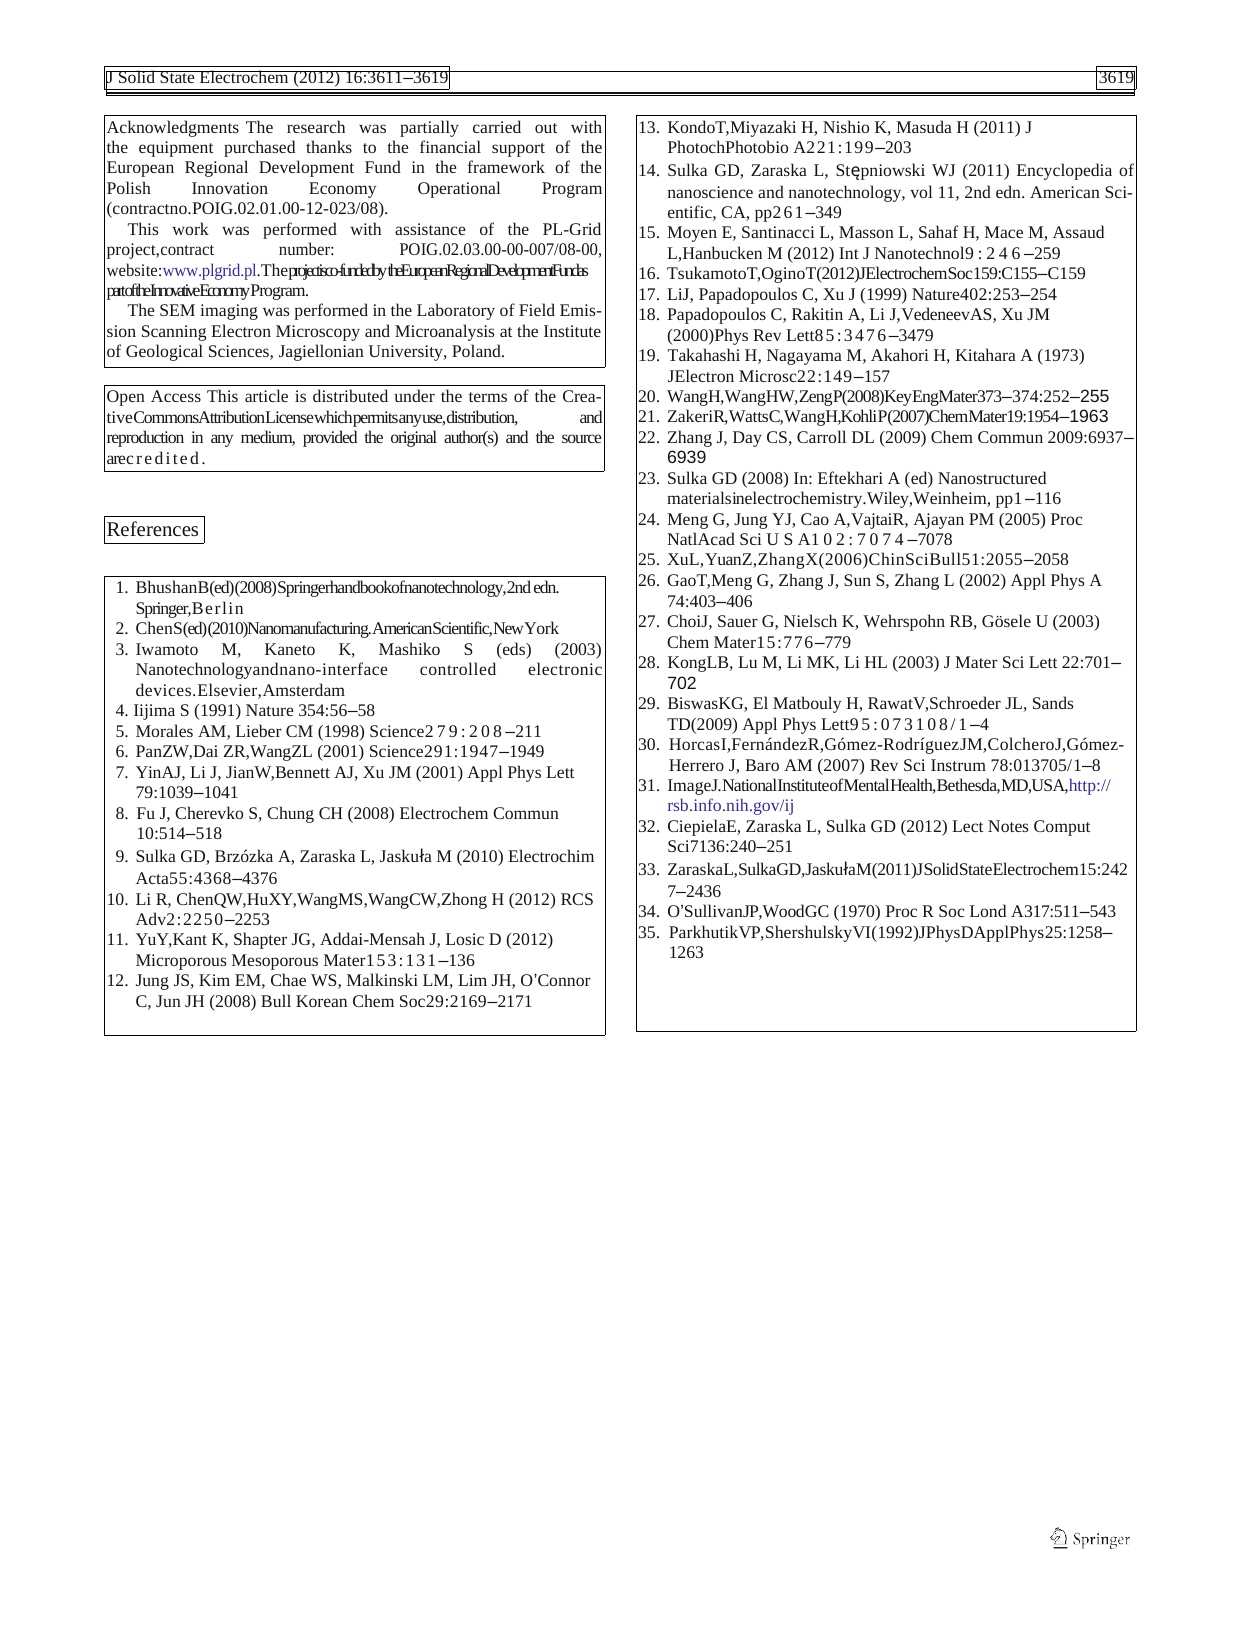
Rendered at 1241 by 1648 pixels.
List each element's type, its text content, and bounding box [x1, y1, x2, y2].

list ParkhutikVP,ShershulskyVI(1992)JPhysDApplPhys25:1258–1263 [638, 922, 1134, 962]
text This work was performed with assistance of the PL-Grid project,contract number: POIG.02.03.00-00-007/08-00, website:www.plgrid.pl.Theprojectisco-fundedbytheEuropeanRegionalDevelopmentFundas part of the Innovative EconomyProgram. [106, 219, 603, 300]
list CiepielaE, Zaraska L, Sulka GD (2012) Lect Notes Comput Sci7136:240–251 [638, 816, 1134, 856]
text References [106, 517, 204, 541]
list LiJ, Papadopoulos C, Xu J (1999) Nature402:253–254 [638, 284, 1136, 304]
text J Solid State Electrochem (2012) 16:3611–3619 [107, 72, 449, 87]
text The SEM imaging was performed in the Laboratory of Field Emis- sion Scanning Electron Microscopy and Microanalysis at the Institute of Geological Sciences, Jagiellonian University, Poland. [106, 300, 602, 361]
list ImageJ.NationalInstituteofMentalHealth,Bethesda,MD,USA,http://rsb.info.nih.gov/ij [638, 775, 1134, 816]
list KondoT,Miyazaki H, Nishio K, Masuda H (2011) J PhotochPhotobio A221:199–203 [638, 116, 1134, 157]
list HorcasI,FernándezR,Gómez-RodríguezJM,ColcheroJ,Gómez-Herrero J, Baro AM (2007) Rev Sci Instrum 78:013705/1–8 [638, 734, 1134, 775]
list Papadopoulos C, Rakitin A, Li J,VedeneevAS, Xu JM (2000)Phys Rev Lett85:3476–3479 [638, 304, 1134, 345]
list O’SullivanJP,WoodGC (1970) Proc R Soc Lond A317:511–543 [638, 901, 1136, 922]
list ChenS(ed)(2010)Nanomanufacturing.AmericanScientific,NewYork [115, 618, 602, 638]
list Jung JS, Kim EM, Chae WS, Malkinski LM, Lim JH, O’Connor C, Jun JH (2008) Bull Korean Chem Soc29:2169–2171 [106, 970, 602, 1011]
list XuL,YuanZ,ZhangX(2006)ChinSciBull51:2055–2058 [638, 549, 1136, 570]
list Fu J, Cherevko S, Chung CH (2008) Electrochem Commun 10:514–518 [115, 803, 603, 843]
list ChoiJ, Sauer G, Nielsch K, Wehrspohn RB, Gösele U (2003) Chem Mater15:776–779 [638, 611, 1134, 652]
text Open Access This article is distributed under the terms of the Crea- tiveCommonsAttributionLicensewhichpermitsanyuse,distribution, and reproduction in any medium, provided the original author(s) and the source arecredited. [106, 386, 602, 468]
picture [1050, 1527, 1130, 1549]
text [106, 67, 449, 71]
list GaoT,Meng G, Zhang J, Sun S, Zhang L (2002) Appl Phys A 74:403–406 [638, 570, 1134, 611]
list Morales AM, Lieber CM (1998) Science279:208–211 [115, 720, 605, 741]
list Takahashi H, Nagayama M, Akahori H, Kitahara A (1973) JElectron Microsc22:149–157 [638, 345, 1134, 386]
list YuY,Kant K, Shapter JG, Addai-Mensah J, Losic D (2012) Microporous Mesoporous Mater153:131–136 [106, 929, 602, 970]
list ZaraskaL,SulkaGD,JaskułaM(2011)JSolidStateElectrochem15:2427–2436 [638, 856, 1134, 901]
list Li R, ChenQW,HuXY,WangMS,WangCW,Zhong H (2012) RCS Adv2:2250–2253 [106, 888, 603, 929]
list ZakeriR,WattsC,WangH,KohliP(2007)ChemMater19:1954–1963 [638, 406, 1134, 427]
list TsukamotoT,OginoT(2012)JElectrochemSoc159:C155–C159 [638, 263, 1136, 284]
list Sulka GD, Brzózka A, Zaraska L, Jaskuła M (2010) Electrochim Acta55:4368–4376 [115, 843, 602, 888]
list BiswasKG, El Matbouly H, RawatV,Schroeder JL, Sands TD(2009) Appl Phys Lett95:073108/1–4 [638, 693, 1134, 734]
list KongLB, Lu M, Li MK, Li HL (2003) J Mater Sci Lett 22:701–702 [638, 652, 1134, 693]
list Iwamoto M, Kaneto K, Mashiko S (eds) (2003) Nanotechnologyandnano-interface controlled electronic devices.Elsevier,Amsterdam [115, 638, 603, 700]
list YinAJ, Li J, JianW,Bennett AJ, Xu JM (2001) Appl Phys Lett 79:1039–1041 [115, 762, 602, 803]
list Sulka GD (2008) In: Eftekhari A (ed) Nanostructured materialsinelectrochemistry.Wiley,Weinheim, pp1–116 [638, 468, 1134, 508]
text Acknowledgments The research was partially carried out with the equipment purchased thanks to the financial support of the European Regional Development Fund in the framework of the Polish Innovation Economy Operational Program (contractno.POIG.02.01.00-12-023/08). [106, 117, 603, 218]
list Moyen E, Santinacci L, Masson L, Sahaf H, Mace M, Assaud L,Hanbucken M (2012) Int J Nanotechnol9:246–259 [638, 222, 1134, 263]
list Sulka GD, Zaraska L, Stępniowski WJ (2011) Encyclopedia of nanoscience and nanotechnology, vol 11, 2nd edn. American Sci- entific, CA, pp261–349 [638, 157, 1134, 222]
list WangH,WangHW,ZengP(2008)KeyEngMater373–374:252–255 [638, 386, 1134, 406]
list PanZW,Dai ZR,WangZL (2001) Science291:1947–1949 [115, 741, 605, 761]
list BhushanB(ed)(2008)Springerhandbookofnanotechnology,2nd edn. Springer,Berlin [115, 577, 603, 618]
text 4. Iijima S (1991) Nature 354:56–58 [115, 700, 605, 720]
list Meng G, Jung YJ, Cao A,VajtaiR, Ajayan PM (2005) Proc NatlAcad Sci U S A102:7074–7078 [638, 508, 1134, 549]
text 3619 [1099, 67, 1136, 87]
list Zhang J, Day CS, Carroll DL (2009) Chem Commun 2009:6937–6939 [638, 427, 1134, 468]
